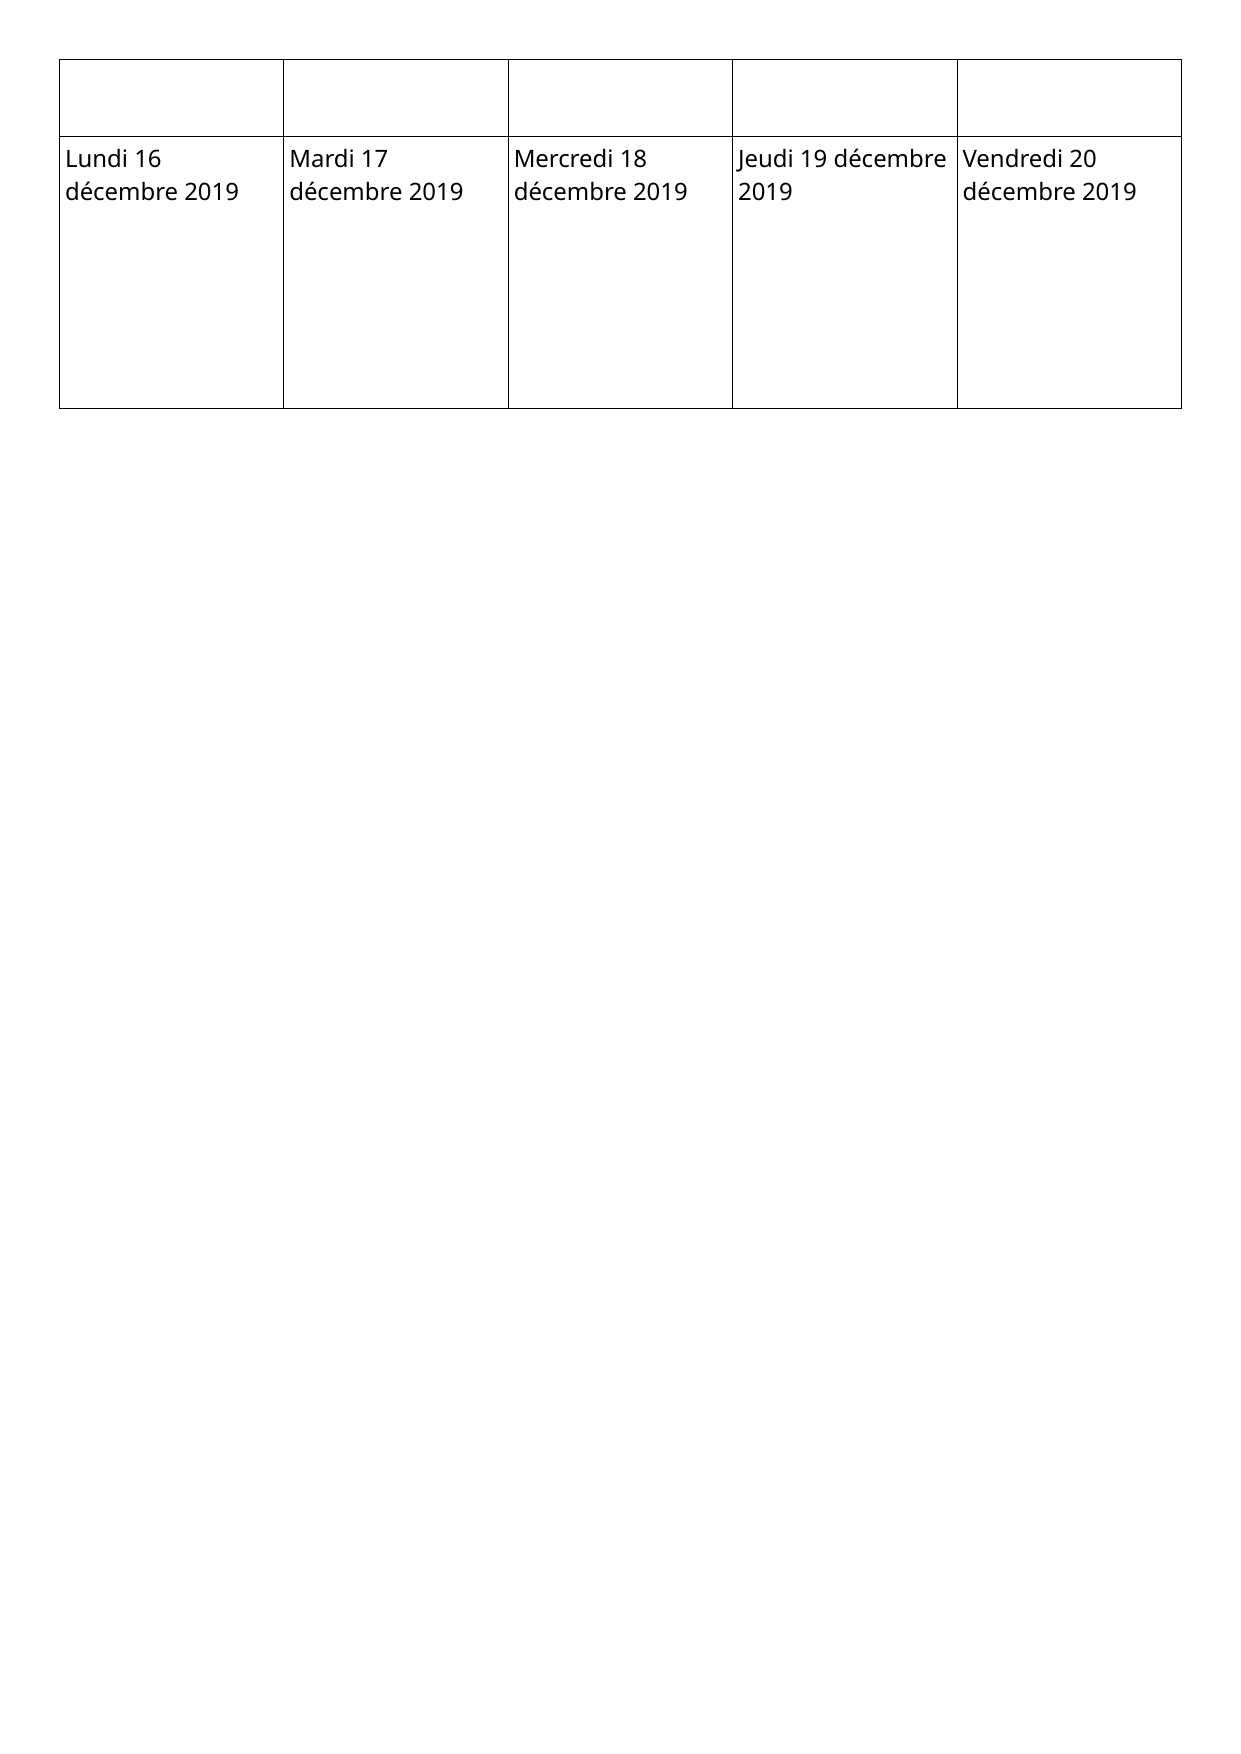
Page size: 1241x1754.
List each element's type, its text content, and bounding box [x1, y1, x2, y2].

table_cell [509, 60, 732, 136]
table_cell [60, 60, 283, 136]
table_cell [733, 60, 957, 136]
table_cell Lundi 16 décembre 2019 [60, 137, 283, 408]
table_cell Mardi 17 décembre 2019 [284, 137, 508, 408]
table_cell Mercredi 18 décembre 2019 [509, 137, 732, 408]
table_cell Jeudi 19 décembre 2019 [733, 137, 957, 408]
table_cell [284, 60, 508, 136]
table_cell [958, 60, 1181, 136]
table_cell Vendredi 20 décembre 2019 [958, 137, 1181, 408]
